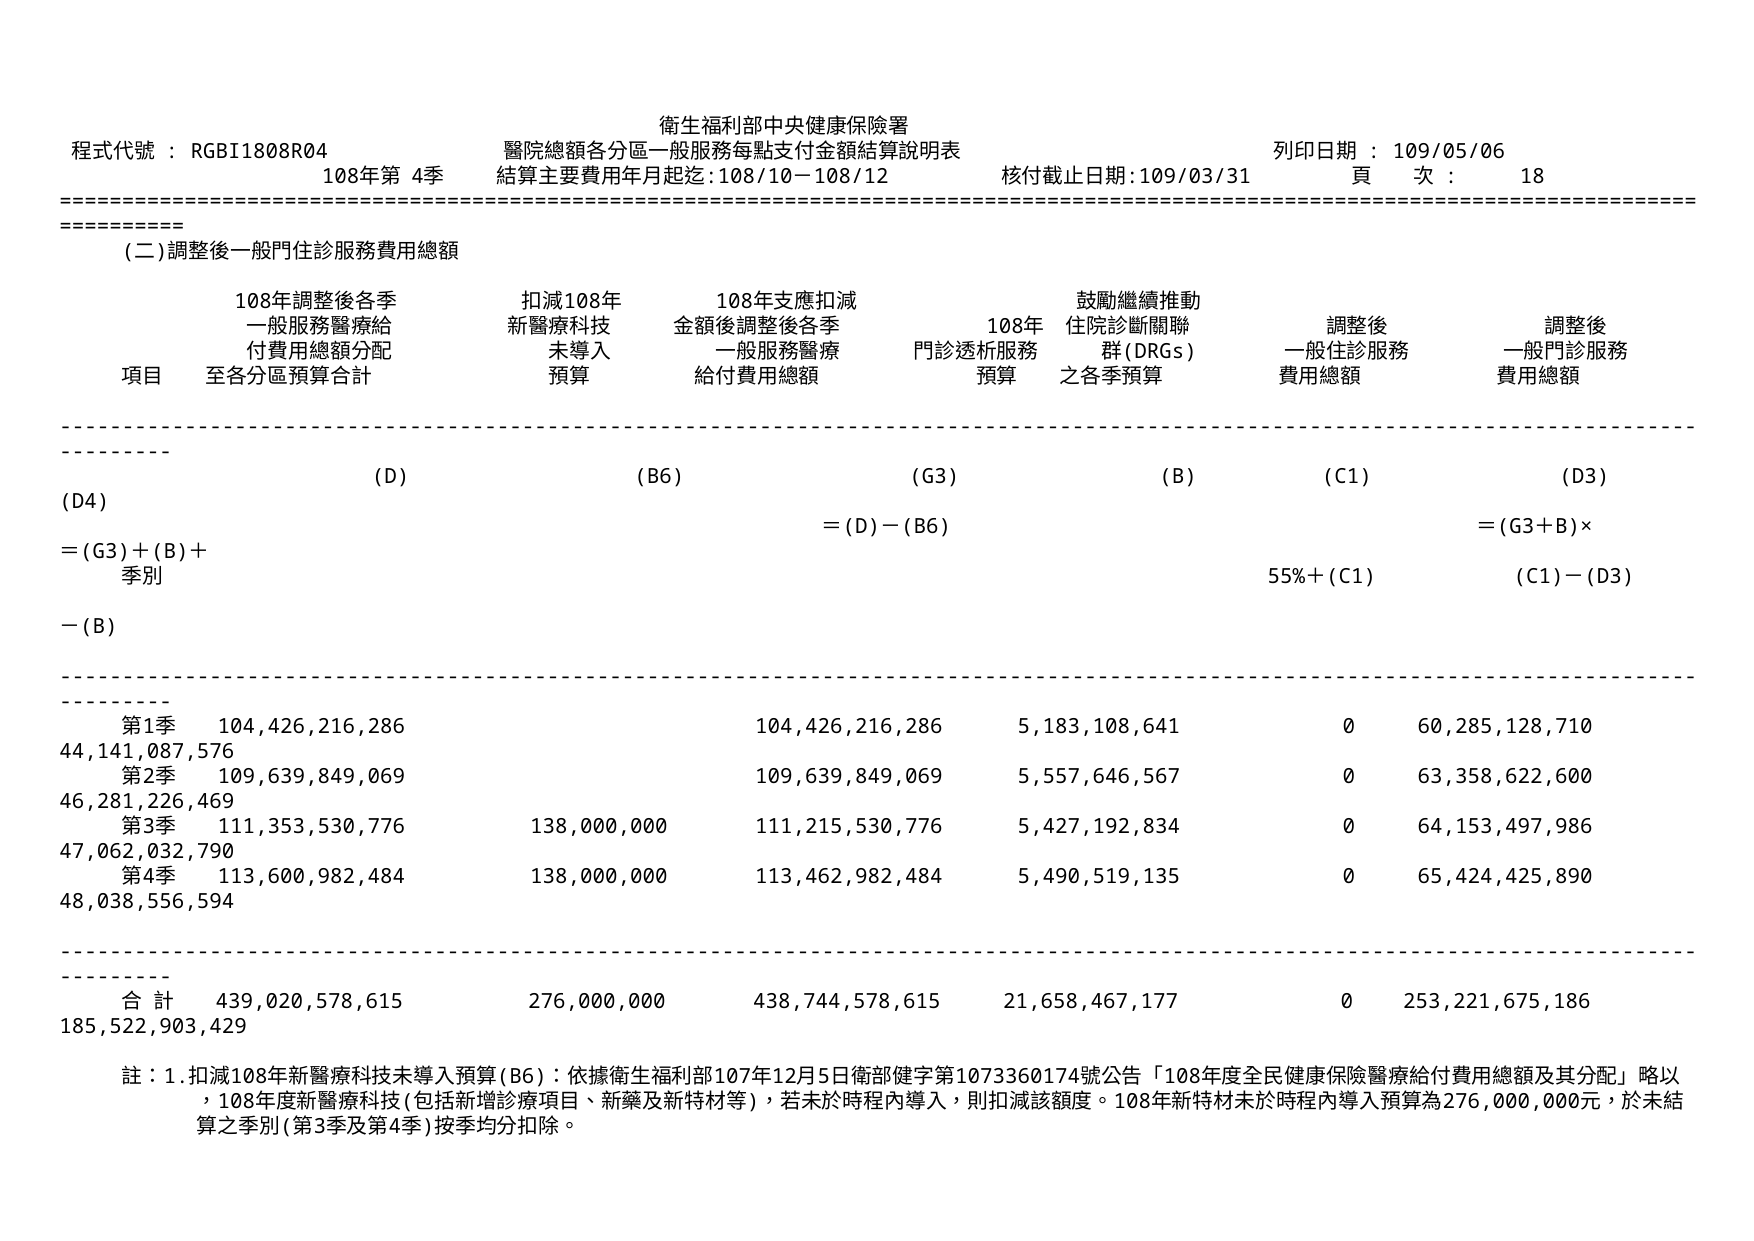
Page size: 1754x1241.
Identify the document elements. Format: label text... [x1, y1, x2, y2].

text -------------------------------------------------------------------------------------------------------------------------------------------- [59, 639, 1707, 714]
text 第2季 109,639,849,069 109,639,849,069 5,557,646,567 0 63,358,622,600 46,281,226,469 [59, 764, 1707, 814]
text ，108年度新醫療科技(包括新增診療項目、新藥及新特材等)，若未於時程內導入，則扣減該額度。108年新特材未於時程內導入預算為276,000,000元，於未結 [59, 1089, 1707, 1114]
text 合 計 439,020,578,615 276,000,000 438,744,578,615 21,658,467,177 0 253,221,675,186 185,522,903,429 [59, 989, 1707, 1039]
text 項目 至各分區預算合計 預算 給付費用總額 預算 之各季預算 費用總額 費用總額 [59, 364, 1707, 389]
text 一般服務醫療給 新醫療科技 金額後調整後各季 108年 住院診斷關聯 調整後 調整後 [59, 314, 1707, 339]
text -------------------------------------------------------------------------------------------------------------------------------------------- [59, 914, 1707, 989]
text 付費用總額分配 未導入 一般服務醫療 門診透析服務 群(DRGs) 一般住診服務 一般門診服務 [59, 339, 1707, 364]
text 第1季 104,426,216,286 104,426,216,286 5,183,108,641 0 60,285,128,710 44,141,087,576 [59, 714, 1707, 764]
text ＝(D)－(B6) ＝(G3＋B)× ＝(G3)＋(B)＋ [59, 514, 1707, 564]
text 季別 55%＋(C1) (C1)－(D3) [59, 564, 1707, 589]
text -------------------------------------------------------------------------------------------------------------------------------------------- [59, 389, 1707, 464]
text 108年調整後各季 扣減108年 108年支應扣減 鼓勵繼續推動 [59, 289, 1707, 314]
text (二)調整後一般門住診服務費用總額 [59, 239, 1707, 264]
text －(B) [59, 589, 1707, 639]
text 衛生福利部中央健康保險署 [59, 114, 1707, 139]
text 108年第 4季 結算主要費用年月起迄:108/10－108/12 核付截止日期:109/03/31 頁 次 : 18 [59, 164, 1707, 189]
text 第4季 113,600,982,484 138,000,000 113,462,982,484 5,490,519,135 0 65,424,425,890 48,038,556,594 [59, 864, 1707, 914]
text 第3季 111,353,530,776 138,000,000 111,215,530,776 5,427,192,834 0 64,153,497,986 47,062,032,790 [59, 814, 1707, 864]
text 算之季別(第3季及第4季)按季均分扣除。 [59, 1114, 1707, 1139]
text ============================================================================================================================================= [59, 189, 1707, 239]
text (D) (B6) (G3) (B) (C1) (D3) (D4) [59, 464, 1707, 514]
text 程式代號 : RGBI1808R04 醫院總額各分區一般服務每點支付金額結算說明表 列印日期 : 109/05/06 [59, 139, 1707, 164]
text 註：1.扣減108年新醫療科技未導入預算(B6)：依據衛生福利部107年12月5日衛部健字第1073360174號公告「108年度全民健康保險醫療給付費用總額及其分配」略以 [59, 1064, 1707, 1089]
